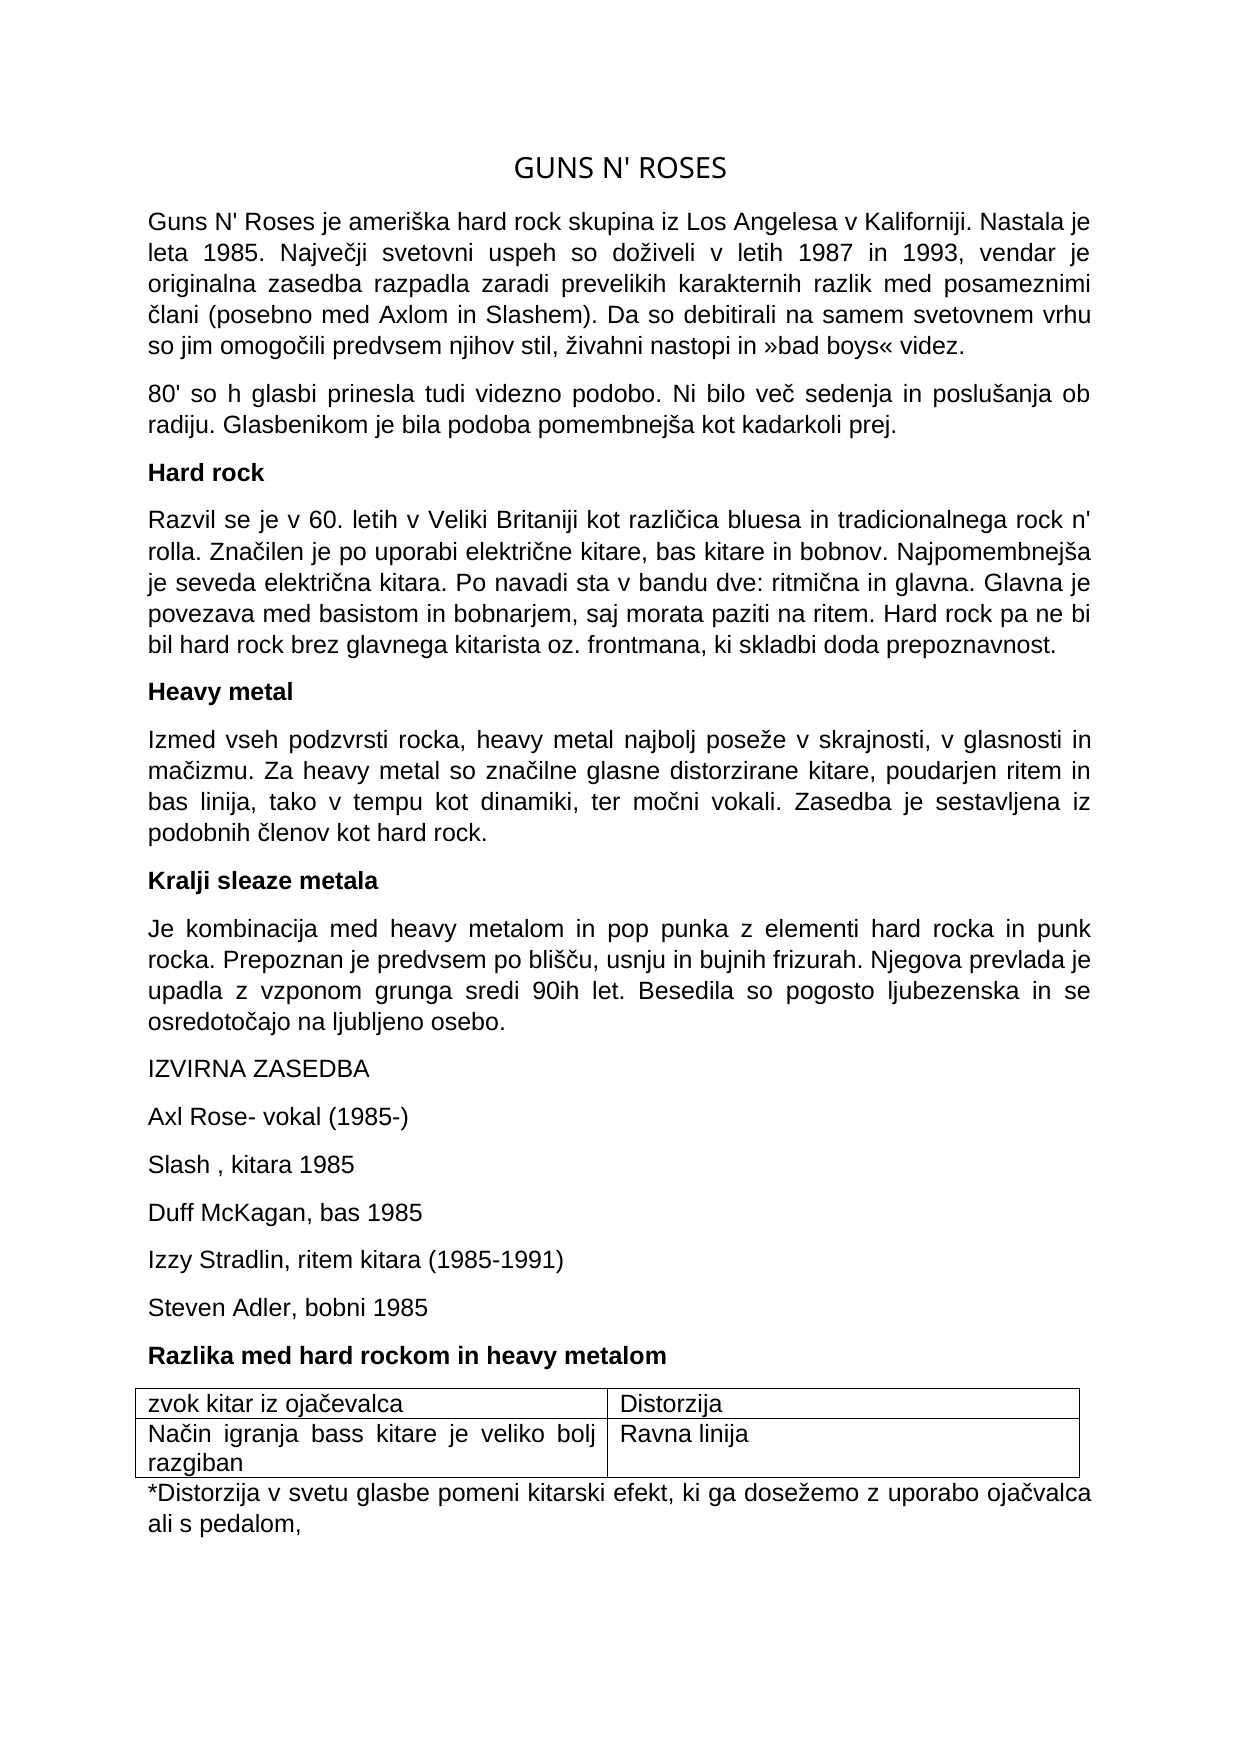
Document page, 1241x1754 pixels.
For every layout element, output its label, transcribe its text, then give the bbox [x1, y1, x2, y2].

text 80' so h glasbi prinesla tudi videzno podobo. Ni bilo več sedenja in poslušanja ob radiju. Glasbenikom je bila podoba pomembnejša kot kadarkoli prej. [148, 379, 1093, 439]
text Kralji sleaze metala [148, 866, 1093, 894]
text Slash , kitara 1985 [148, 1150, 1093, 1178]
text Je kombinacija med heavy metalom in pop punka z elementi hard rocka in punk rocka. Prepoznan je predvsem po blišču, usnju in bujnih frizurah. Njegova prevlada je upadla z vzponom grunga sredi 90ih let. Besedila so pogosto ljubezenska in se osredotočajo na ljubljeno osebo. [148, 913, 1093, 1035]
table_cell Način igranja bass kitare je veliko bolj razgiban [136, 1419, 607, 1477]
text Heavy metal [148, 677, 1093, 706]
text IZVIRNA ZASEDBA [148, 1054, 1093, 1083]
text Hard rock [148, 458, 1093, 486]
table_header zvok kitar iz ojačevalca [136, 1389, 607, 1418]
text Izzy Stradlin, ritem kitara (1985-1991) [148, 1245, 1093, 1274]
text Razvil se je v 60. letih v Veliki Britaniji kot različica bluesa in tradicionalnega rock n' rolla. Značilen je po uporabi električne kitare, bas kitare in bobnov. Najpomembnejša je seveda električna kitara. Po navadi sta v bandu dve: ritmična in glavna. Glavna je povezava med basistom in bobnarjem, saj morata paziti na ritem. Hard rock pa ne bi bil hard rock brez glavnega kitarista oz. frontmana, ki skladbi doda prepoznavnost. [148, 505, 1093, 658]
text Axl Rose- vokal (1985-) [148, 1102, 1093, 1131]
text Guns N' Roses je ameriška hard rock skupina iz Los Angelesa v Kaliforniji. Nastala je leta 1985. Največji svetovni uspeh so doživeli v letih 1987 in 1993, vendar je originalna zasedba razpadla zaradi prevelikih karakternih razlik med posameznimi člani (posebno med Axlom in Slashem). Da so debitirali na samem svetovnem vrhu so jim omogočili predvsem njihov stil, živahni nastopi in »bad boys« videz. [148, 207, 1093, 360]
text Steven Adler, bobni 1985 [148, 1293, 1093, 1322]
text Duff McKagan, bas 1985 [148, 1197, 1093, 1226]
table_cell Ravna linija [608, 1419, 1079, 1477]
text Izmed vseh podzvrsti rocka, heavy metal najbolj poseže v skrajnosti, v glasnosti in mačizmu. Za heavy metal so značilne glasne distorzirane kitare, poudarjen ritem in bas linija, tako v tempu kot dinamiki, ter močni vokali. Zasedba je sestavljena iz podobnih členov kot hard rock. [148, 725, 1093, 847]
table_header Distorzija [608, 1389, 1079, 1418]
text Razlika med hard rockom in heavy metalom [148, 1341, 1093, 1369]
text GUNS N' ROSES [148, 148, 1093, 187]
text *Distorzija v svetu glasbe pomeni kitarski efekt, ki ga dosežemo z uporabo ojačvalca ali s pedalom, [148, 1478, 1093, 1537]
